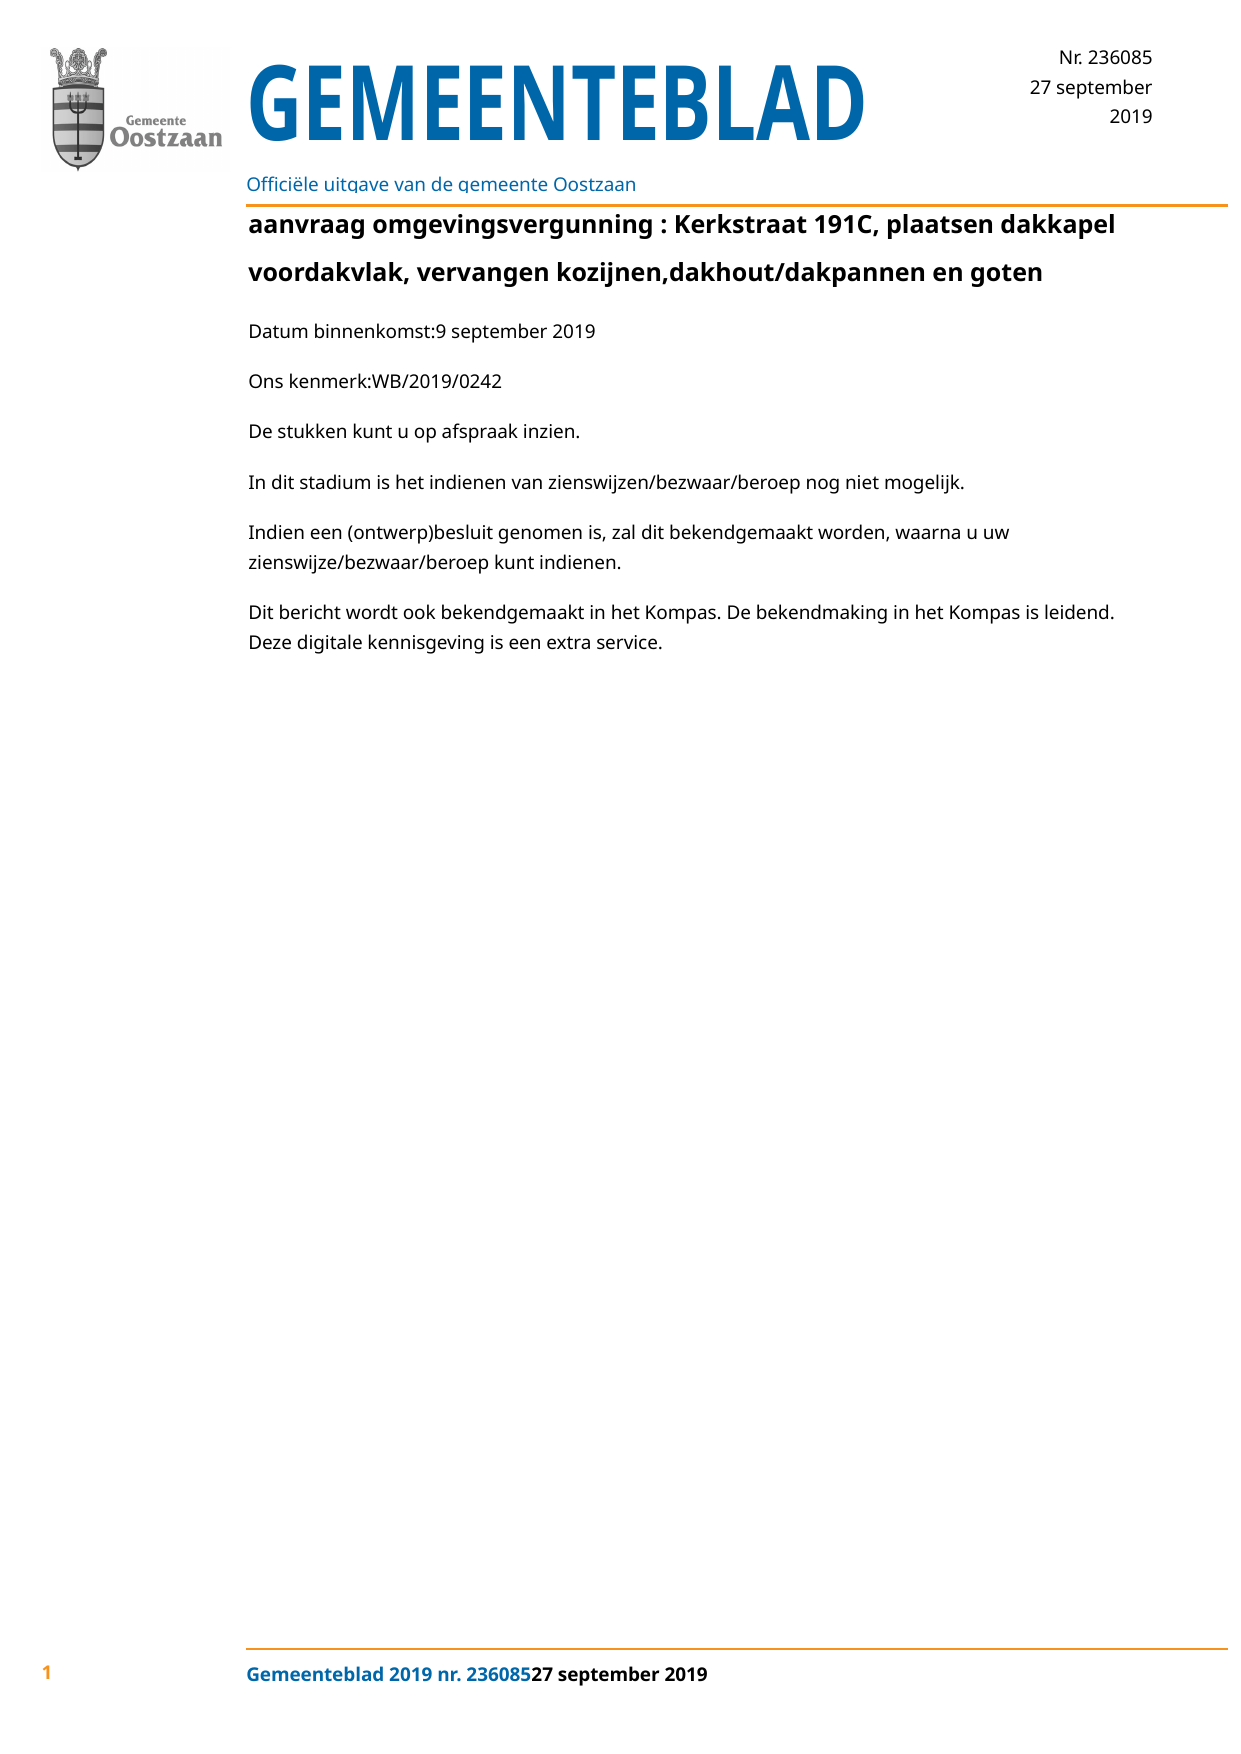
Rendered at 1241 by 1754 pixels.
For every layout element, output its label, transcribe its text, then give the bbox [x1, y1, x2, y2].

text Ons kenmerk:WB/2019/0242 [248, 368, 1152, 394]
text Datum binnenkomst:9 september 2019 [248, 318, 1152, 344]
text De stukken kunt u op afspraak inzien. [248, 419, 1152, 444]
text Indien een (ontwerp)besluit genomen is, zal dit bekendgemaakt worden, waarna u uw zienswijze/bezwaar/beroep kunt indienen. [248, 519, 1152, 575]
picture [41, 47, 231, 172]
text In dit stadium is het indienen van zienswijzen/bezwaar/beroep nog niet mogelijk. [248, 469, 1152, 495]
text aanvraag omgevingsvergunning : Kerkstraat 191C, plaatsen dakkapel voordakvlak, vervangen kozijnen,dakhout/dakpannen en goten [248, 207, 1152, 288]
text Dit bericht wordt ook bekendgemaakt in het Kompas. De bekendmaking in het Kompas is leidend. Deze digitale kennisgeving is een extra service. [248, 599, 1152, 655]
